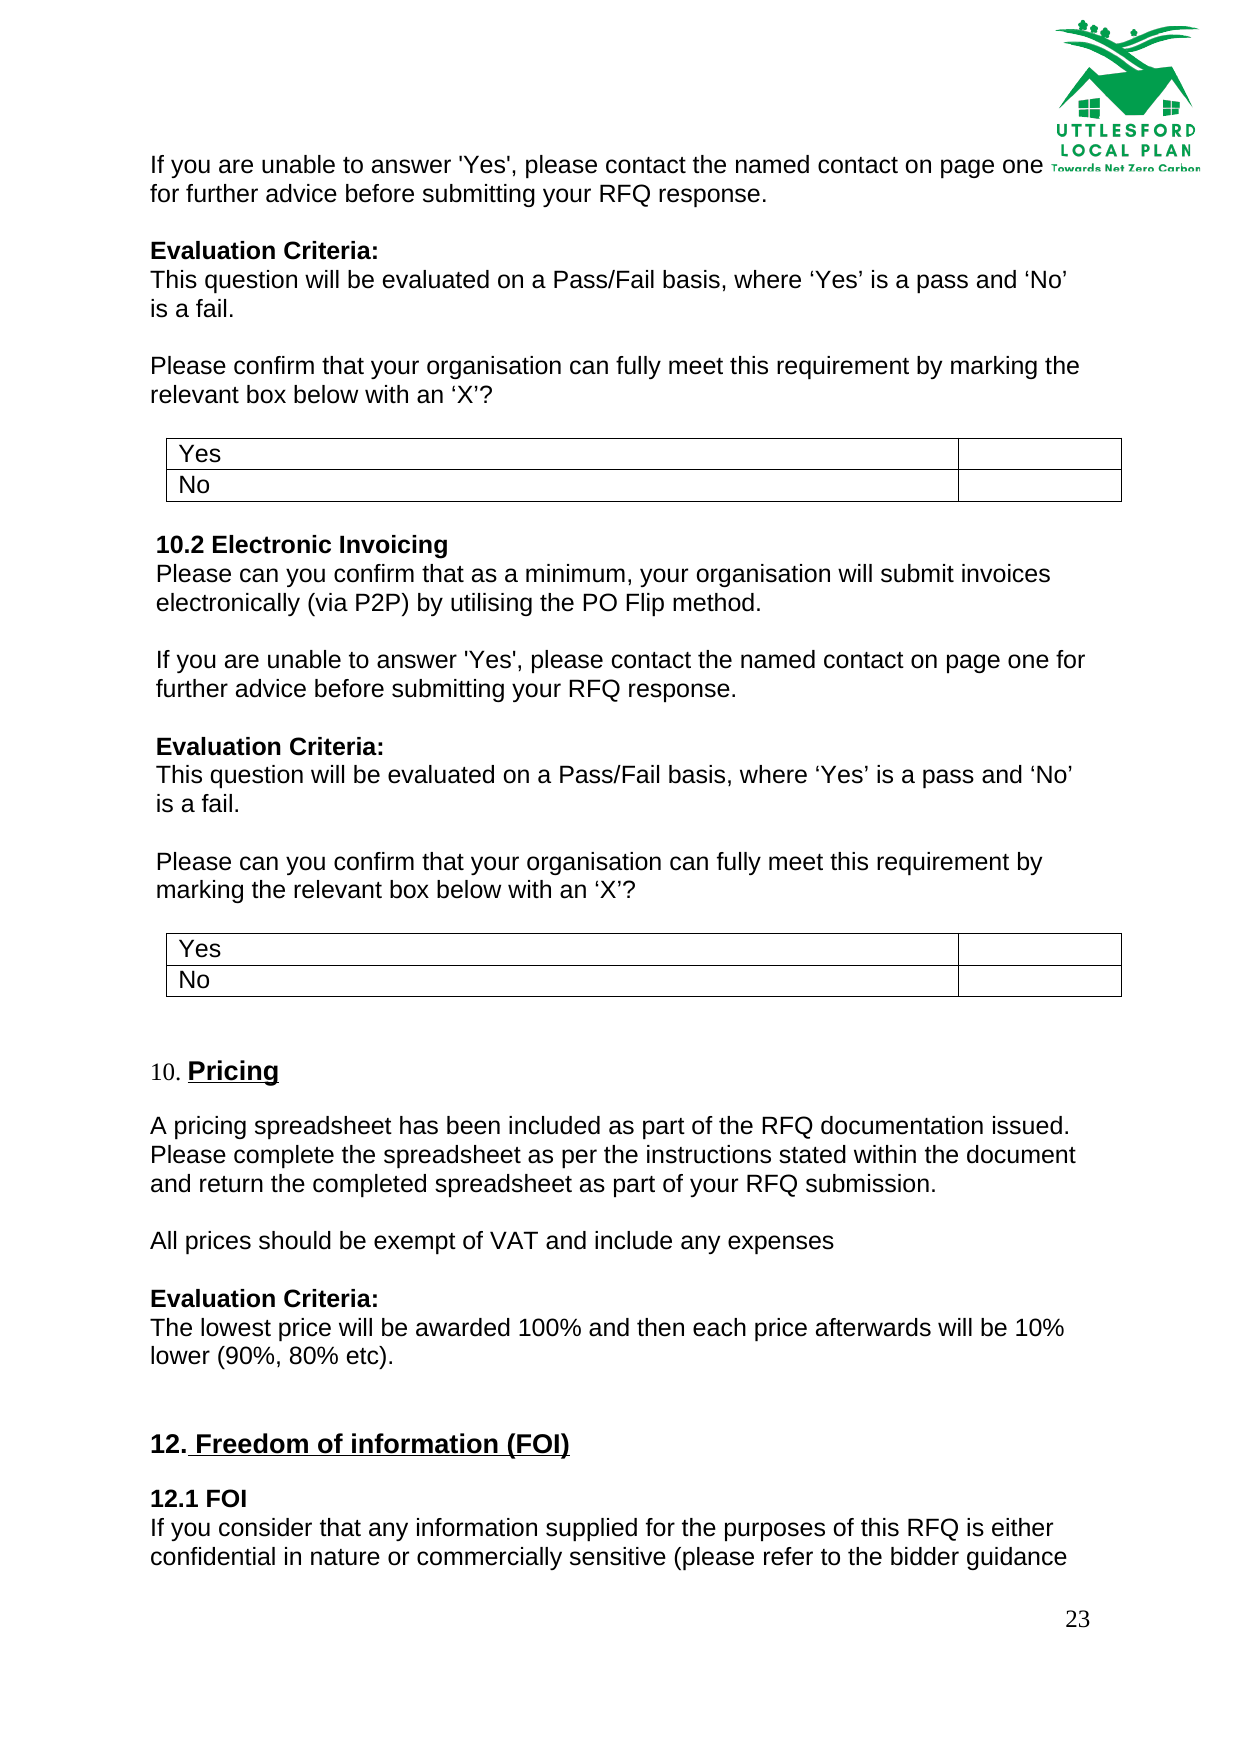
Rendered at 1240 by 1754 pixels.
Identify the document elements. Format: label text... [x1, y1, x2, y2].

text If you are unable to answer 'Yes', please contact the named contact on page one for further advice before submitting your RFQ response. [150, 150, 1090, 207]
text Please confirm that your organisation can fully meet this requirement by marking the relevant box below with an ‘X’? [150, 351, 1090, 409]
text Evaluation Criteria: [150, 1284, 1090, 1313]
text This question will be evaluated on a Pass/Fail basis, where ‘Yes’ is a pass and ‘No’ is a fail. [150, 265, 1090, 322]
text 12.1 FOI [150, 1484, 1090, 1513]
text Evaluation Criteria: [150, 236, 1090, 265]
table_cell [959, 966, 1121, 996]
text If you consider that any information supplied for the purposes of this RFQ is either confidential in nature or commercially sensitive (please refer to the bidder guidance [150, 1513, 1090, 1571]
table_header Yes [167, 934, 958, 964]
table_header [959, 439, 1121, 469]
text Please complete the spreadsheet as per the instructions stated within the document and return the completed spreadsheet as part of your RFQ submission. [150, 1140, 1090, 1198]
text Please can you confirm that your organisation can fully meet this requirement by marking the relevant box below with an ‘X’? [156, 847, 1090, 904]
text All prices should be exempt of VAT and include any expenses [150, 1226, 1090, 1255]
list Pricing [150, 1054, 1090, 1086]
text 10.2 Electronic Invoicing [156, 530, 1090, 559]
table_cell [959, 470, 1121, 501]
text This question will be evaluated on a Pass/Fail basis, where ‘Yes’ is a pass and ‘No’ is a fail. [156, 760, 1090, 818]
text 12. Freedom of information (FOI) [150, 1428, 1090, 1459]
table_cell No [167, 966, 958, 996]
text Evaluation Criteria: [156, 732, 1090, 760]
table_header [959, 934, 1121, 964]
text If you are unable to answer 'Yes', please contact the named contact on page one for further advice before submitting your RFQ response. [156, 645, 1090, 703]
table_header Yes [167, 439, 958, 469]
text Please can you confirm that as a minimum, your organisation will submit invoices electronically (via P2P) by utilising the PO Flip method. [156, 559, 1090, 617]
text The lowest price will be awarded 100% and then each price afterwards will be 10% lower (90%, 80% etc). [150, 1313, 1090, 1370]
text A pricing spreadsheet has been included as part of the RFQ documentation issued. [150, 1111, 1090, 1140]
table_cell No [167, 470, 958, 501]
